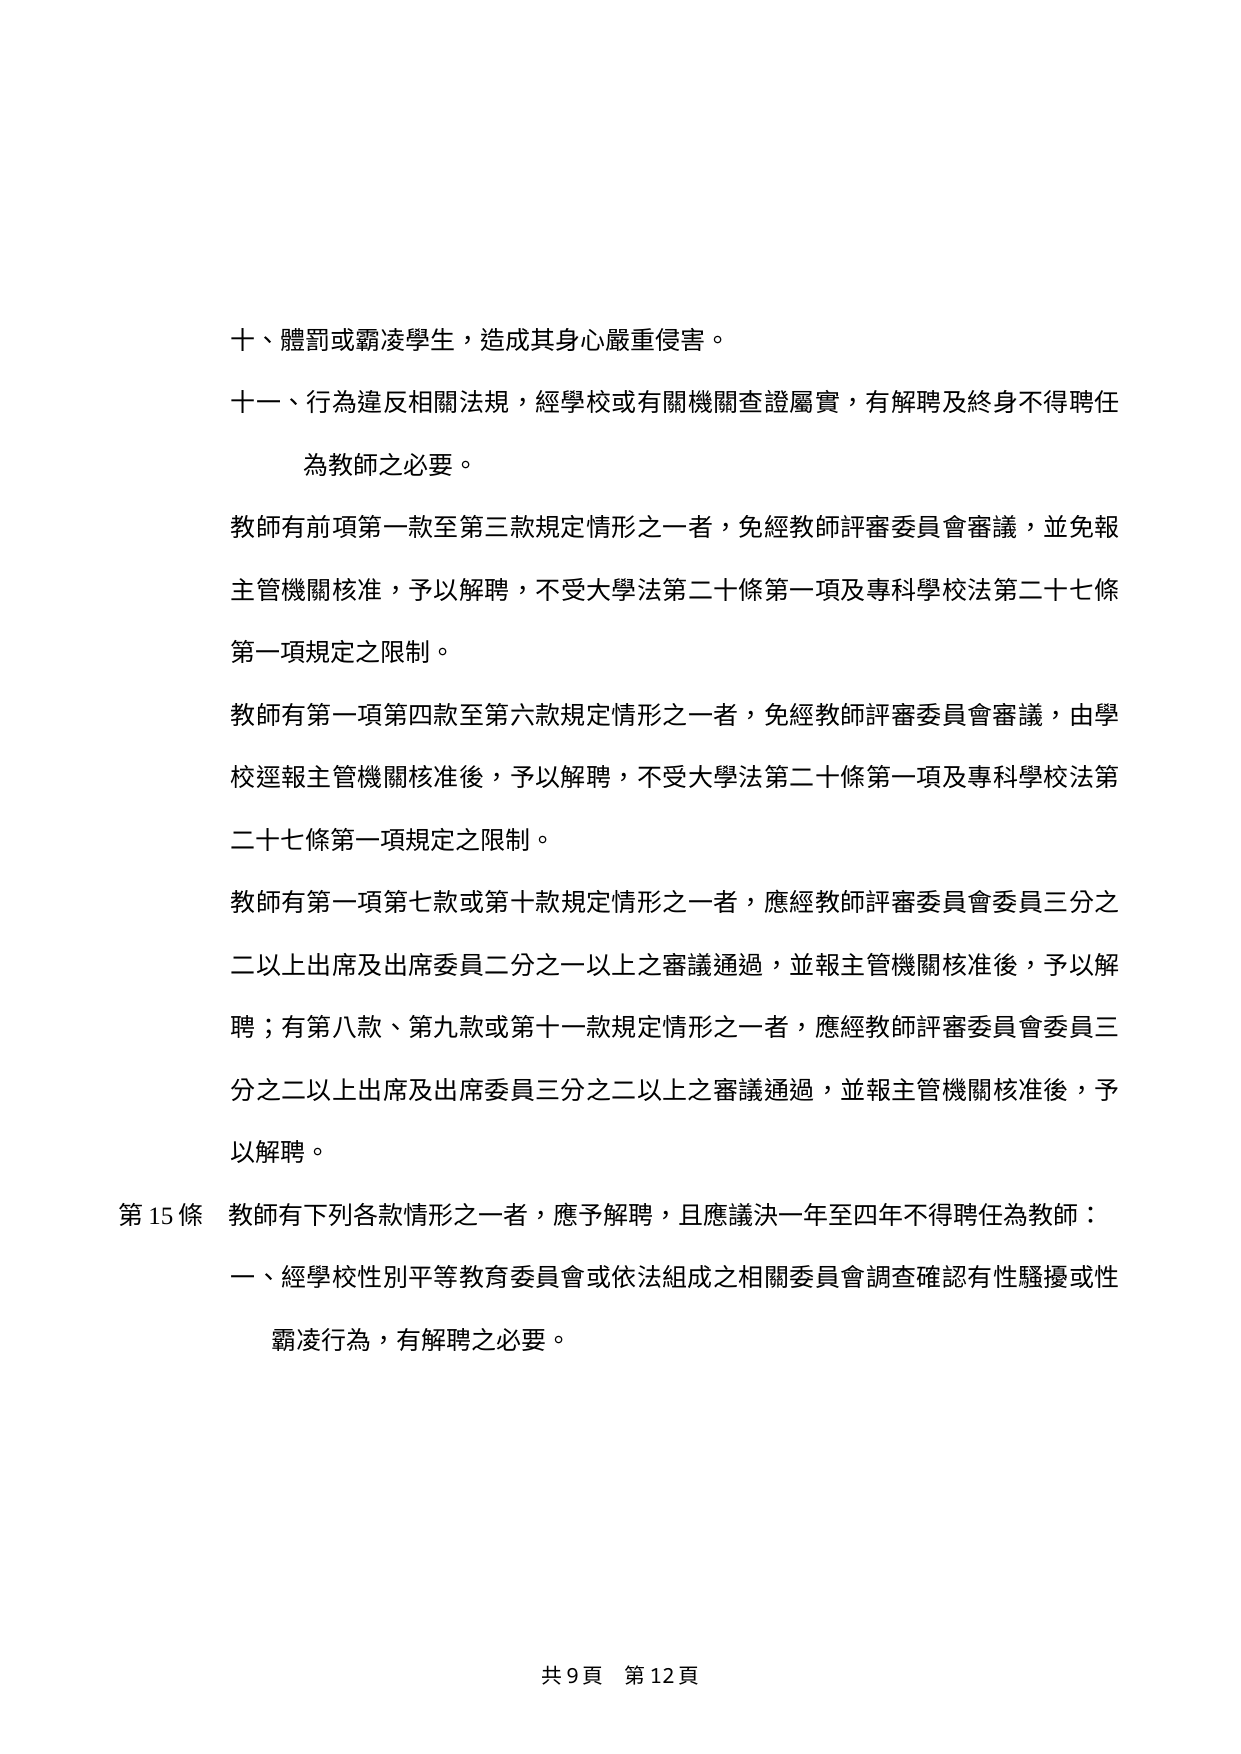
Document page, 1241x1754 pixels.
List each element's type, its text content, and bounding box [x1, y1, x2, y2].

text 教師有第一項第七款或第十款規定情形之一者，應經教師評審委員會委員三分之二以上出席及出席委員二分之一以上之審議通過，並報主管機關核准後，予以解聘；有第八款、第九款或第十一款規定情形之一者，應經教師評審委員會委員三分之二以上出席及出席委員三分之二以上之審議通過，並報主管機關核准後，予以解聘。 [230, 859, 1122, 1172]
text 十、體罰或霸凌學生，造成其身心嚴重侵害。 [230, 297, 1122, 359]
text 教師有前項第一款至第三款規定情形之一者，免經教師評審委員會審議，並免報主管機關核准，予以解聘，不受大學法第二十條第一項及專科學校法第二十七條第一項規定之限制。 [230, 484, 1122, 672]
text 十一、行為違反相關法規，經學校或有關機關查證屬實，有解聘及終身不得聘任為教師之必要。 [230, 359, 1122, 484]
text 一、經學校性別平等教育委員會或依法組成之相關委員會調查確認有性騷擾或性霸凌行為，有解聘之必要。 [230, 1234, 1122, 1359]
text 教師有第一項第四款至第六款規定情形之一者，免經教師評審委員會審議，由學校逕報主管機關核准後，予以解聘，不受大學法第二十條第一項及專科學校法第二十七條第一項規定之限制。 [230, 672, 1122, 859]
text 第15條 教師有下列各款情形之一者，應予解聘，且應議決一年至四年不得聘任為教師： [118, 1172, 1122, 1234]
